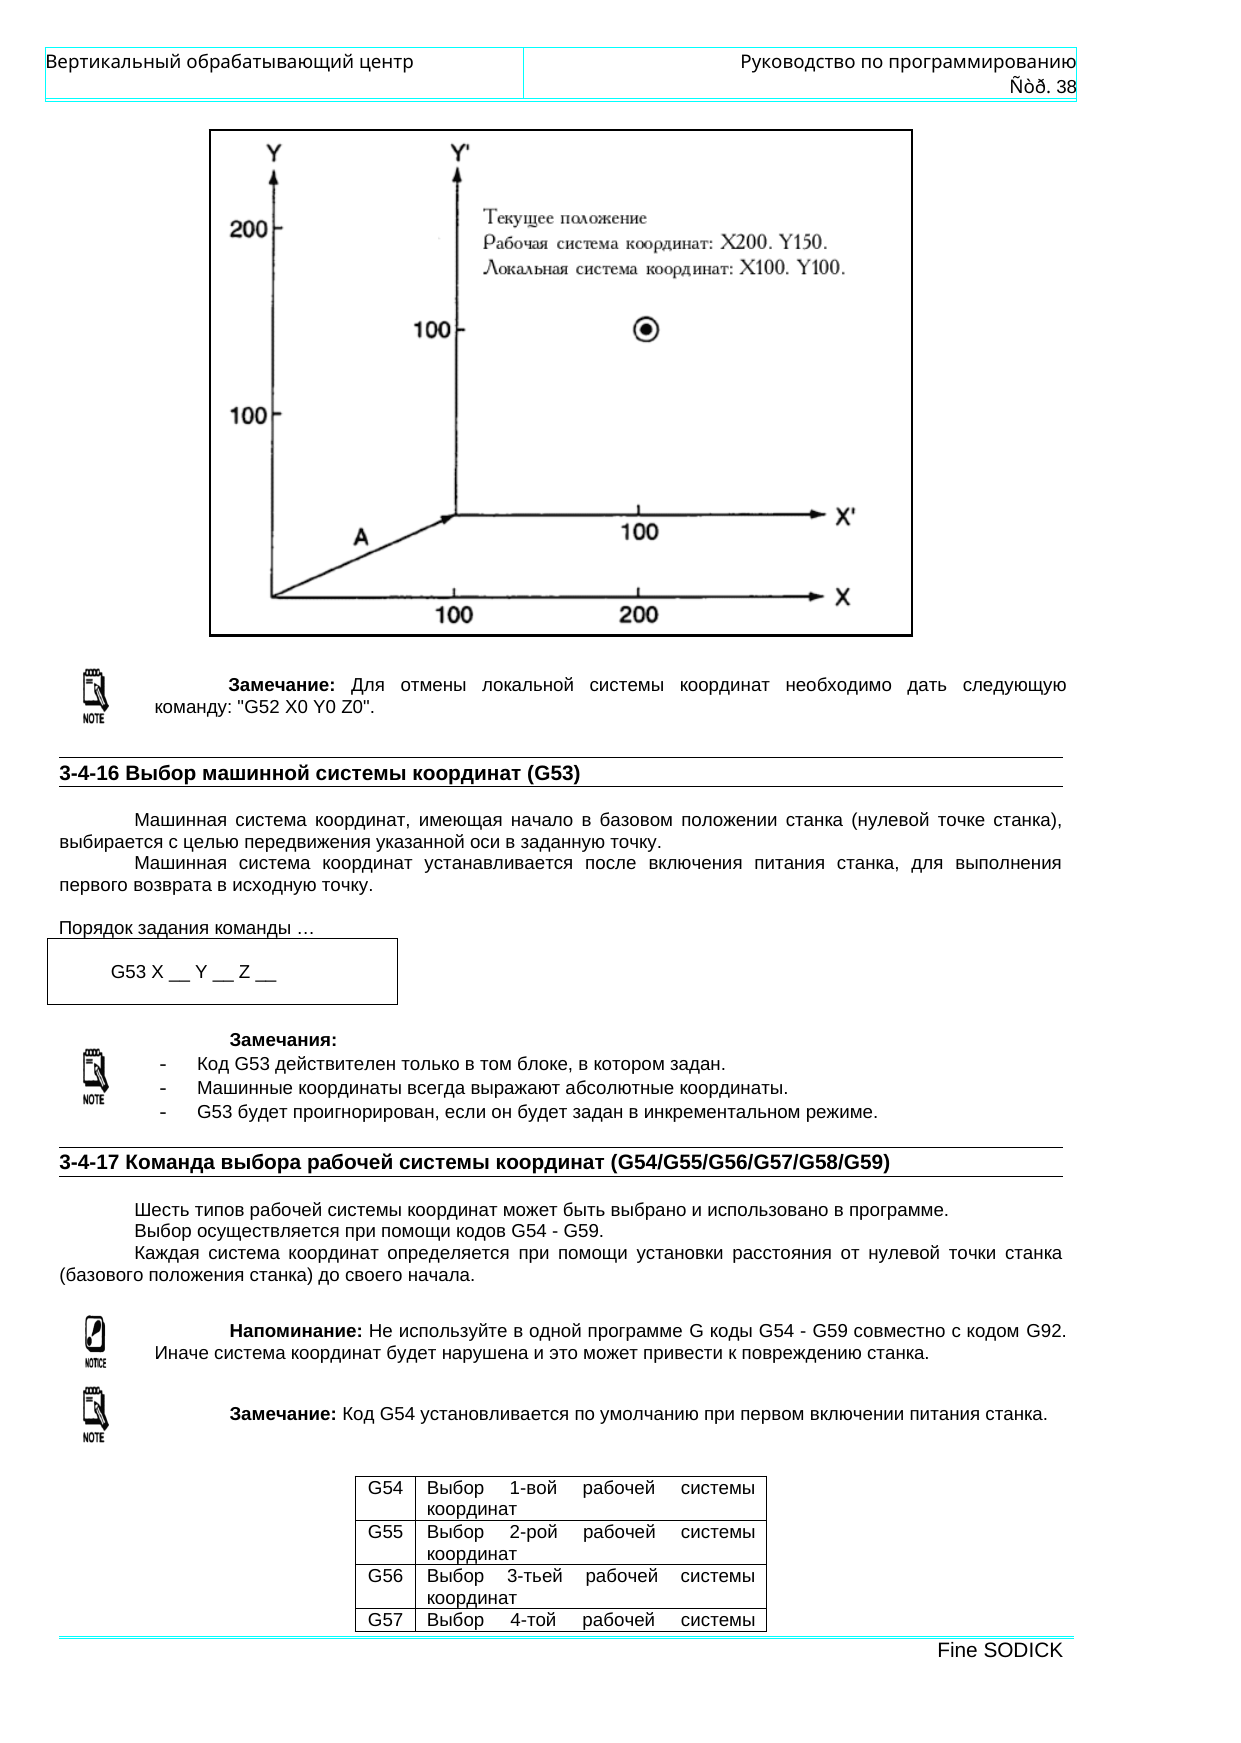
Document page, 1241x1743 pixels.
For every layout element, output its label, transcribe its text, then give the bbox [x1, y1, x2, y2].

table_header Замечания: Код G53 действителен только в том блоке, в котором задан. Машинные координаты всегда выражают абсолютные координаты. G53 будет проигнорирован, если он будет задан в инкрементальном режиме. [143, 1029, 1078, 1123]
text 3-4-17 Команда выбора рабочей системы координат (G54/G55/G56/G57/G58/G59) [59, 1148, 1063, 1176]
picture [82, 667, 109, 724]
text Выбор осуществляется при помощи кодов G54 - G59. [59, 1220, 1063, 1242]
table_header Выбор 1-вой рабочей системы координат [416, 1477, 766, 1520]
table_header [48, 1307, 143, 1377]
picture [225, 138, 897, 628]
text 3-4-16 Выбор машинной системы координат (G53) [59, 758, 1063, 786]
table_cell [48, 939, 397, 961]
text Машинная система координат, имеющая начало в базовом положении станка (нулевой точке станка), выбирается с целью передвижения указанной оси в заданную точку. [59, 809, 1063, 852]
text Шесть типов рабочей системы координат может быть выбрано и использовано в программе. [59, 1199, 1063, 1220]
table_header Замечание: Для отмены локальной системы координат необходимо дать следующую команду: "G52 X0 Y0 Z0". [143, 658, 1078, 733]
table_header Напоминание: Не используйте в одной программе G коды G54 - G59 совместно с кодом G92. Иначе система координат будет нарушена и это может привести к повреждению станка. [143, 1307, 1078, 1377]
table_cell Выбор 4-той рабочей системы [416, 1609, 766, 1631]
text Машинная система координат устанавливается после включения питания станка, для выполнения первого возврата в исходную точку. [59, 852, 1063, 895]
table_cell G55 [356, 1521, 415, 1564]
picture [82, 1047, 109, 1105]
table_cell [48, 1377, 143, 1452]
table_header G54 [356, 1477, 415, 1520]
table_cell Замечание: Код G54 установливается по умолчанию при первом включении питания станка. [143, 1377, 1078, 1452]
table_header [48, 1029, 143, 1123]
table_cell G57 [356, 1609, 415, 1631]
table_header Порядок задания команды … [47, 917, 397, 938]
table_header [48, 658, 143, 733]
table_cell Выбор 3-тьей рабочей системы координат [416, 1565, 766, 1608]
text Каждая система координат определяется при помощи установки расстояния от нулевой точки станка (базового положения станка) до своего начала. [59, 1242, 1063, 1285]
table_cell Выбор 2-рой рабочей системы координат [416, 1521, 766, 1564]
table_cell G56 [356, 1565, 415, 1608]
table_cell G53 X __ Y __ Z __ [48, 961, 397, 982]
picture [82, 1385, 109, 1443]
picture [84, 1315, 107, 1368]
table_cell [48, 983, 397, 1004]
